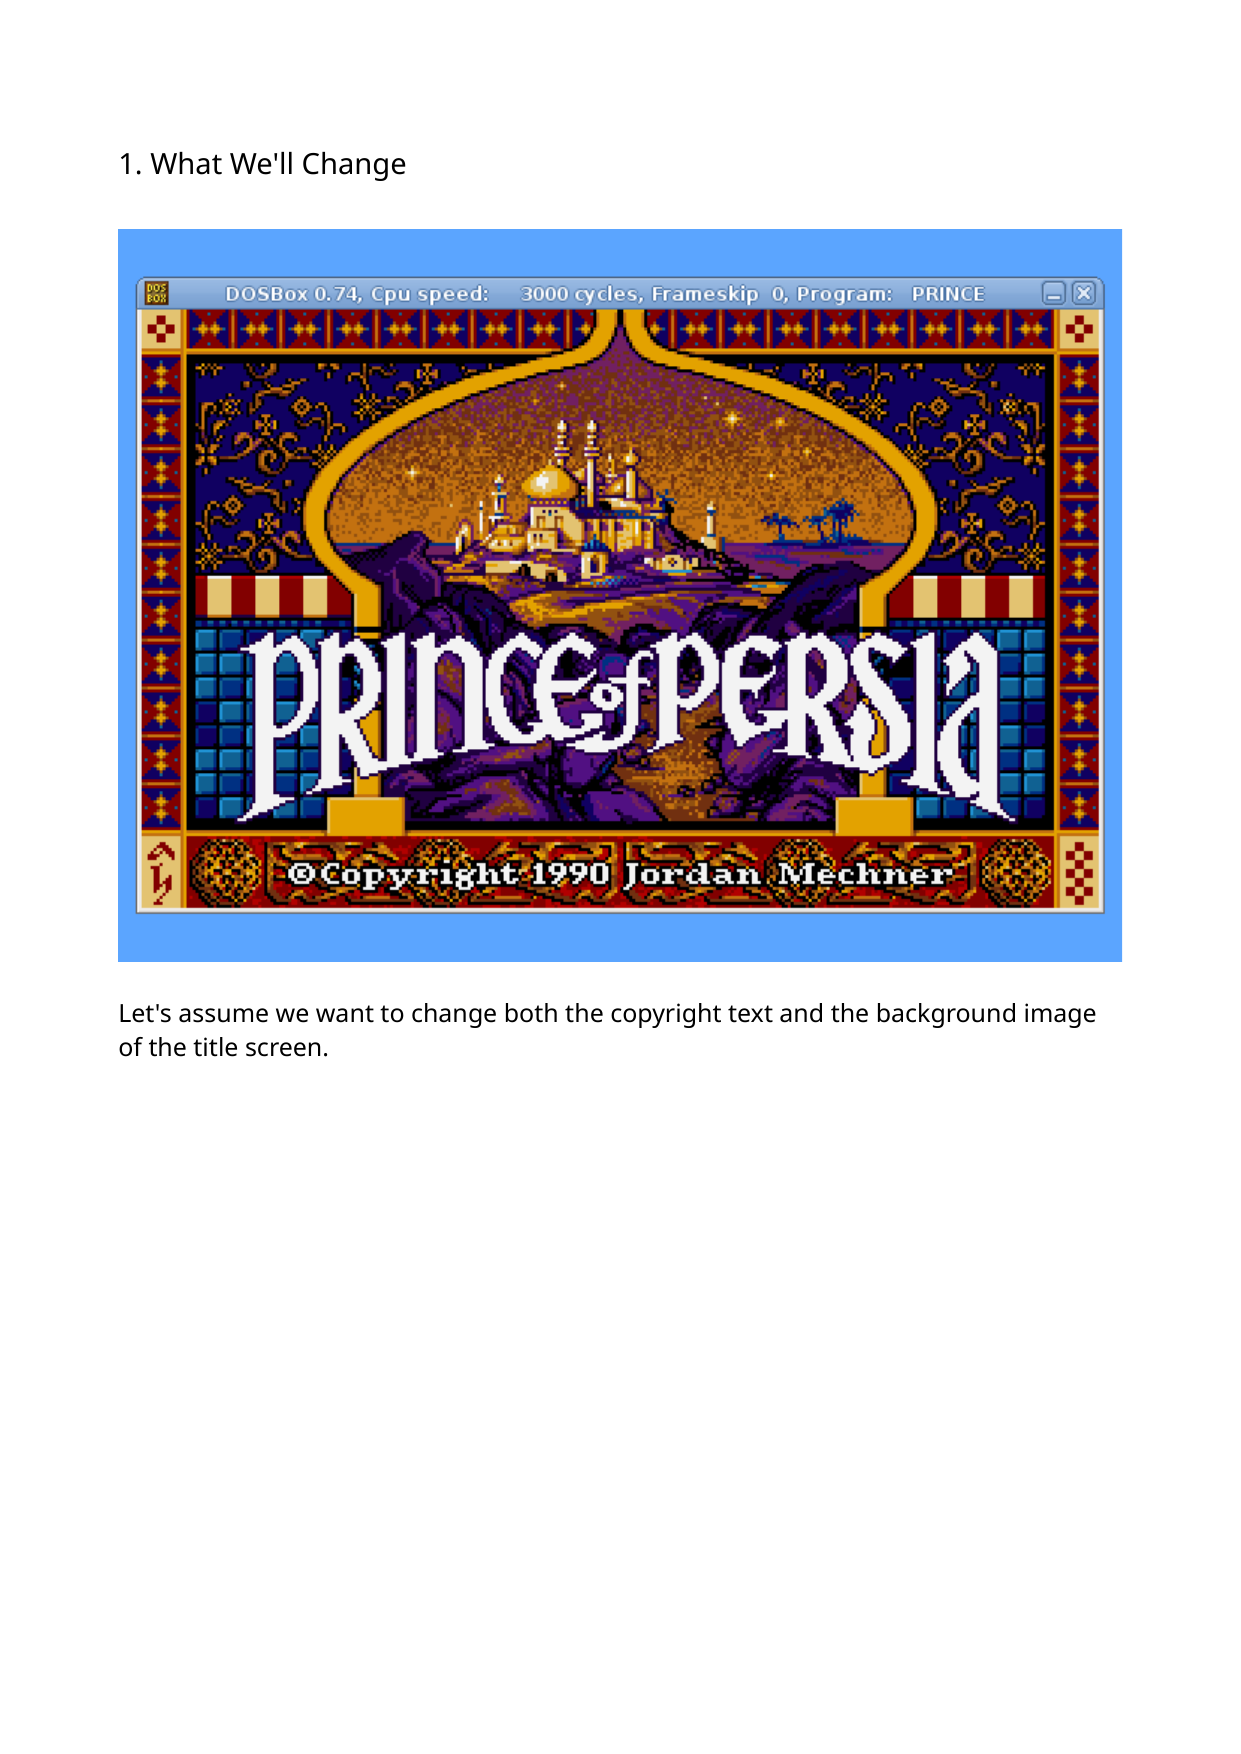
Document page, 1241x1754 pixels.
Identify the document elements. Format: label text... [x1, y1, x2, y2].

subtitle 1. What We'll Change [118, 143, 1122, 183]
text Let's assume we want to change both the copyright text and the background image of the title screen. [118, 995, 1122, 1063]
picture [118, 229, 1123, 962]
